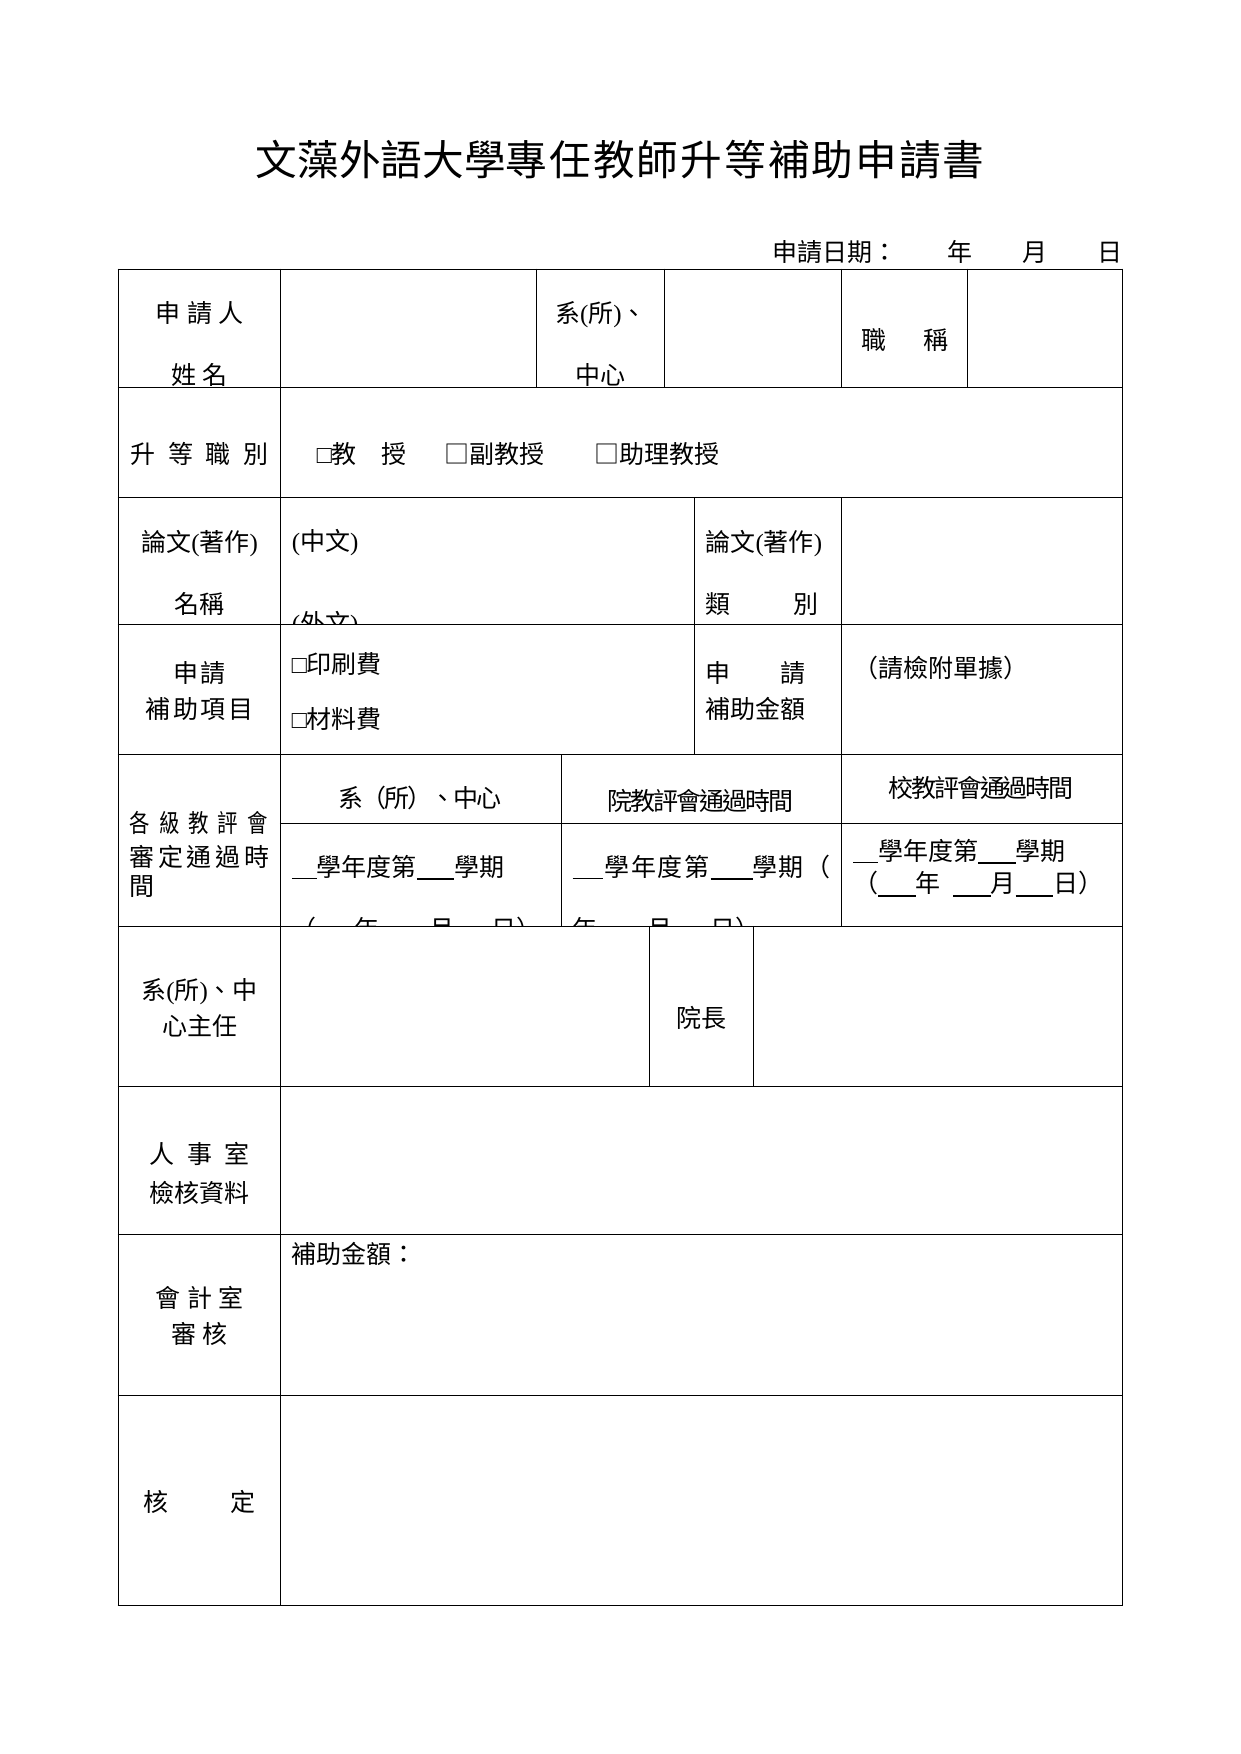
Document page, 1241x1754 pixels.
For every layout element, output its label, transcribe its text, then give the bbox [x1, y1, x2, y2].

table_cell (中文) (外文) [281, 498, 694, 624]
table_cell [281, 927, 649, 1086]
table_cell 院教評會通過時間 [562, 755, 841, 823]
table_cell [281, 1396, 1122, 1605]
table_cell □印刷費 □材料費 [281, 625, 694, 754]
table_cell 學年度第 學期 （ 年 月 日） [842, 824, 1122, 926]
table_cell 論文(著作)名稱 [119, 498, 280, 624]
table_header 系(所)、中心 [537, 270, 664, 387]
table_cell 申 請 補助金額 [695, 625, 841, 754]
table_cell 會計室 審核 [119, 1235, 280, 1395]
table_cell 申請 補助項目 [119, 625, 280, 754]
table_cell 系（所）、中心 教評會通過時間 [281, 755, 561, 823]
text 文藻外語大學專任教師升等補助申請書 [118, 127, 1122, 187]
table_header [968, 270, 1122, 387]
text 申請日期： 年 月 日 [118, 206, 1122, 268]
table_header [665, 270, 841, 387]
table_cell （請檢附單據） [842, 625, 1122, 754]
table_cell 各級教評會 審定通過時間 [119, 755, 280, 926]
table_cell 核定 [119, 1396, 280, 1605]
table_cell [281, 1087, 1122, 1234]
table_cell □教 授 □副教授 □助理教授 [281, 388, 1122, 497]
table_cell [842, 498, 1122, 624]
table_cell [754, 927, 1122, 1086]
table_cell 補助金額： [281, 1235, 1122, 1395]
table_cell 學年度第 學期 （ 年 月 日） [281, 824, 561, 926]
table_header 申請人 姓名 [119, 270, 280, 387]
table_header [281, 270, 536, 387]
table_cell 人 事 室 檢核資料 [119, 1087, 280, 1234]
table_cell 校教評會通過時間 [842, 755, 1122, 823]
table_cell 升等職別 [119, 388, 280, 497]
table_cell 論文(著作)類 別 [695, 498, 841, 624]
table_header 職 稱 [842, 270, 967, 387]
table_cell 院長 [650, 927, 753, 1086]
table_cell 系(所)、中心主任 [119, 927, 280, 1086]
table_cell 學年度第 學期（ 年 月 日） [562, 824, 841, 926]
